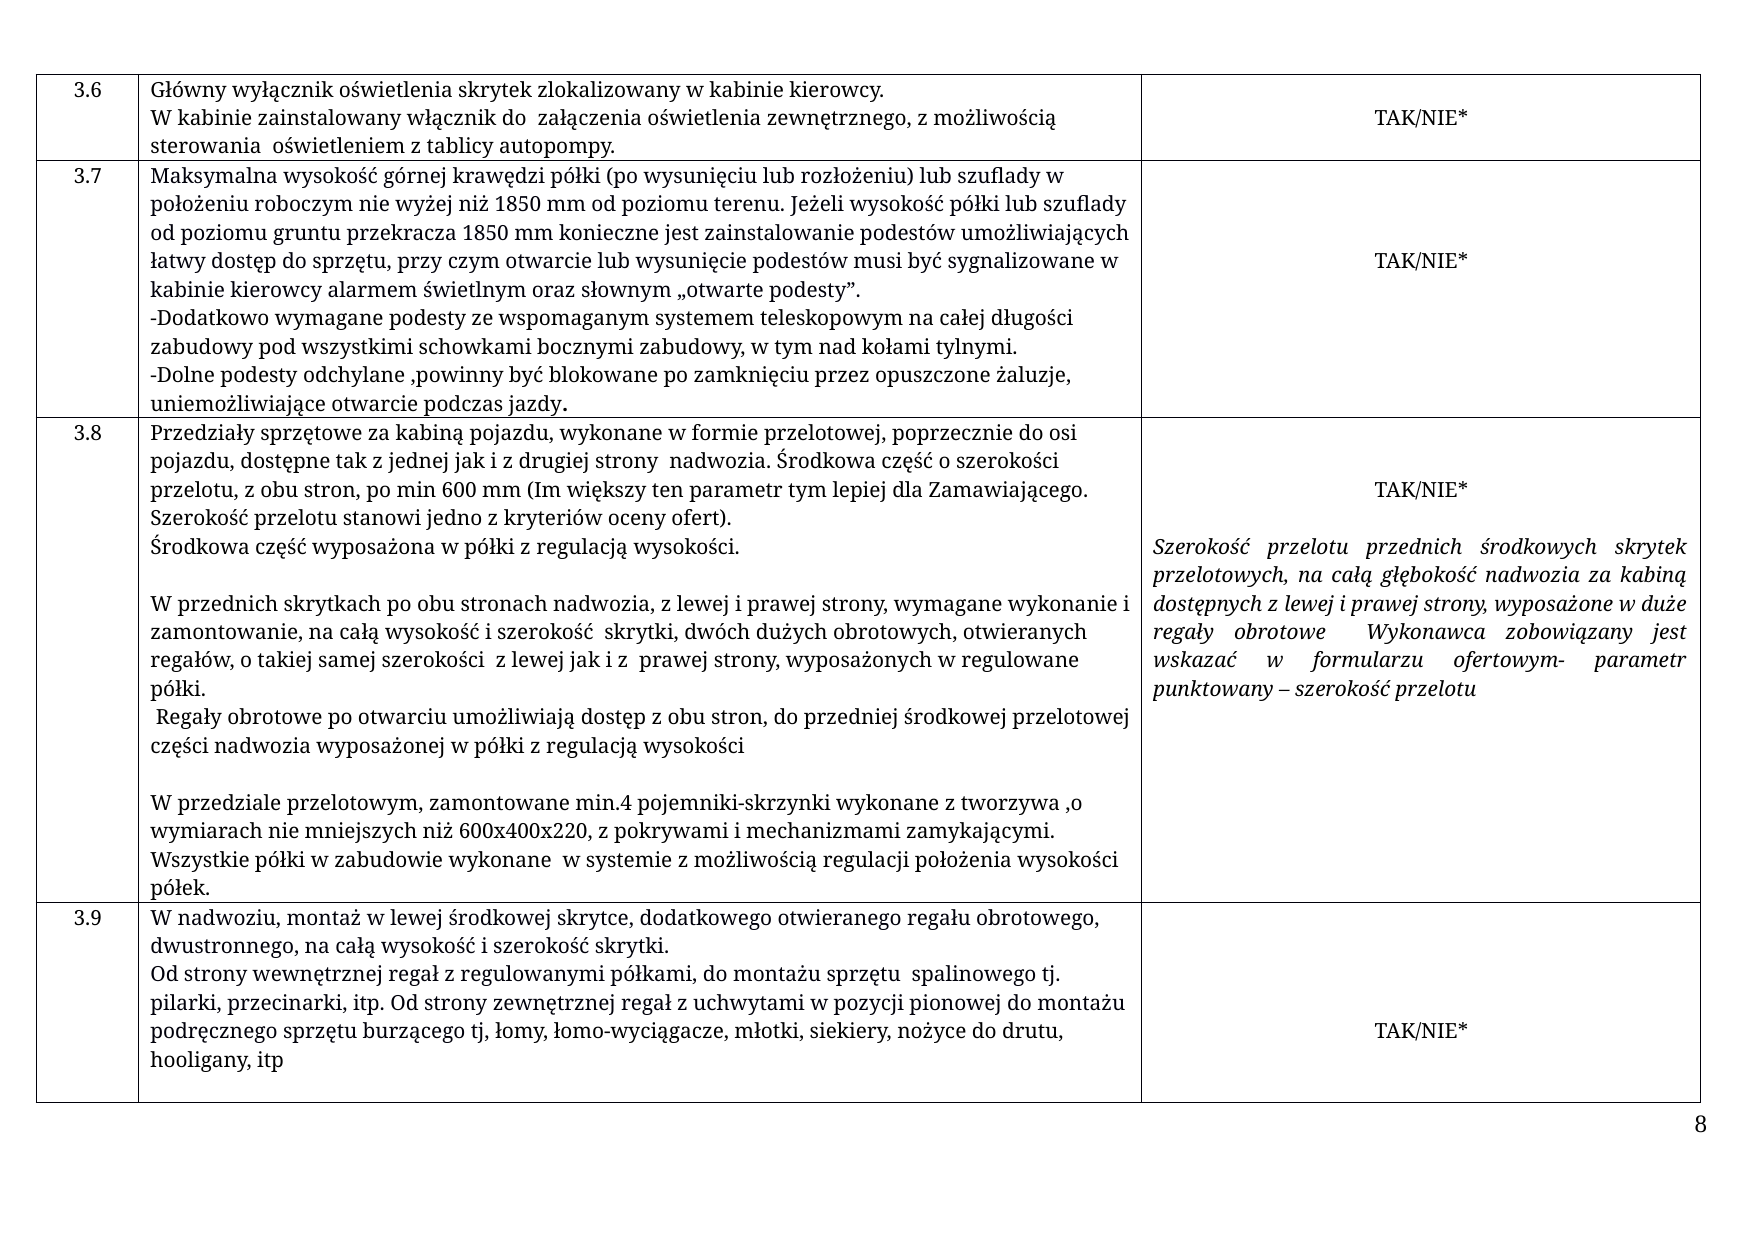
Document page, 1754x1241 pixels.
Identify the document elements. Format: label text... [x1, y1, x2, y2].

table_cell Maksymalna wysokość górnej krawędzi półki (po wysunięciu lub rozłożeniu) lub szuflady w położeniu roboczym nie wyżej niż 1850 mm od poziomu terenu. Jeżeli wysokość półki lub szuflady od poziomu gruntu przekracza 1850 mm konieczne jest zainstalowanie podestów umożliwiających łatwy dostęp do sprzętu, przy czym otwarcie lub wysunięcie podestów musi być sygnalizowane w kabinie kierowcy alarmem świetlnym oraz słownym „otwarte podesty”. -Dodatkowo wymagane podesty ze wspomaganym systemem teleskopowym na całej długości zabudowy pod wszystkimi schowkami bocznymi zabudowy, w tym nad kołami tylnymi. -Dolne podesty odchylane ,powinny być blokowane po zamknięciu przez opuszczone żaluzje, uniemożliwiające otwarcie podczas jazdy. [139, 161, 1141, 417]
table_cell 3.9 [37, 903, 138, 1102]
table_cell TAK/NIE* Szerokość przelotu przednich środkowych skrytek przelotowych, na całą głębokość nadwozia za kabiną dostępnych z lewej i prawej strony, wyposażone w duże regały obrotowe Wykonawca zobowiązany jest wskazać w formularzu ofertowym- parametr punktowany – szerokość przelotu [1142, 418, 1700, 902]
table_cell TAK/NIE* [1142, 903, 1700, 1102]
table_cell Przedziały sprzętowe za kabiną pojazdu, wykonane w formie przelotowej, poprzecznie do osi pojazdu, dostępne tak z jednej jak i z drugiej strony nadwozia. Środkowa część o szerokości przelotu, z obu stron, po min 600 mm (Im większy ten parametr tym lepiej dla Zamawiającego. Szerokość przelotu stanowi jedno z kryteriów oceny ofert). Środkowa część wyposażona w półki z regulacją wysokości. W przednich skrytkach po obu stronach nadwozia, z lewej i prawej strony, wymagane wykonanie i zamontowanie, na całą wysokość i szerokość skrytki, dwóch dużych obrotowych, otwieranych regałów, o takiej samej szerokości z lewej jak i z prawej strony, wyposażonych w regulowane półki. Regały obrotowe po otwarciu umożliwiają dostęp z obu stron, do przedniej środkowej przelotowej części nadwozia wyposażonej w półki z regulacją wysokości W przedziale przelotowym, zamontowane min.4 pojemniki-skrzynki wykonane z tworzywa ,o wymiarach nie mniejszych niż 600x400x220, z pokrywami i mechanizmami zamykającymi. Wszystkie półki w zabudowie wykonane w systemie z możliwością regulacji położenia wysokości półek. [139, 418, 1141, 902]
table_cell W nadwoziu, montaż w lewej środkowej skrytce, dodatkowego otwieranego regału obrotowego, dwustronnego, na całą wysokość i szerokość skrytki. Od strony wewnętrznej regał z regulowanymi półkami, do montażu sprzętu spalinowego tj. pilarki, przecinarki, itp. Od strony zewnętrznej regał z uchwytami w pozycji pionowej do montażu podręcznego sprzętu burzącego tj, łomy, łomo-wyciągacze, młotki, siekiery, nożyce do drutu, hooligany, itp [139, 903, 1141, 1102]
table_cell 3.8 [37, 418, 138, 902]
table_cell 3.7 [37, 161, 138, 417]
table_cell Główny wyłącznik oświetlenia skrytek zlokalizowany w kabinie kierowcy. W kabinie zainstalowany włącznik do załączenia oświetlenia zewnętrznego, z możliwością sterowania oświetleniem z tablicy autopompy. [139, 75, 1141, 160]
table_cell TAK/NIE* [1142, 161, 1700, 417]
table_cell TAK/NIE* [1142, 75, 1700, 160]
table_cell 3.6 [37, 75, 138, 160]
